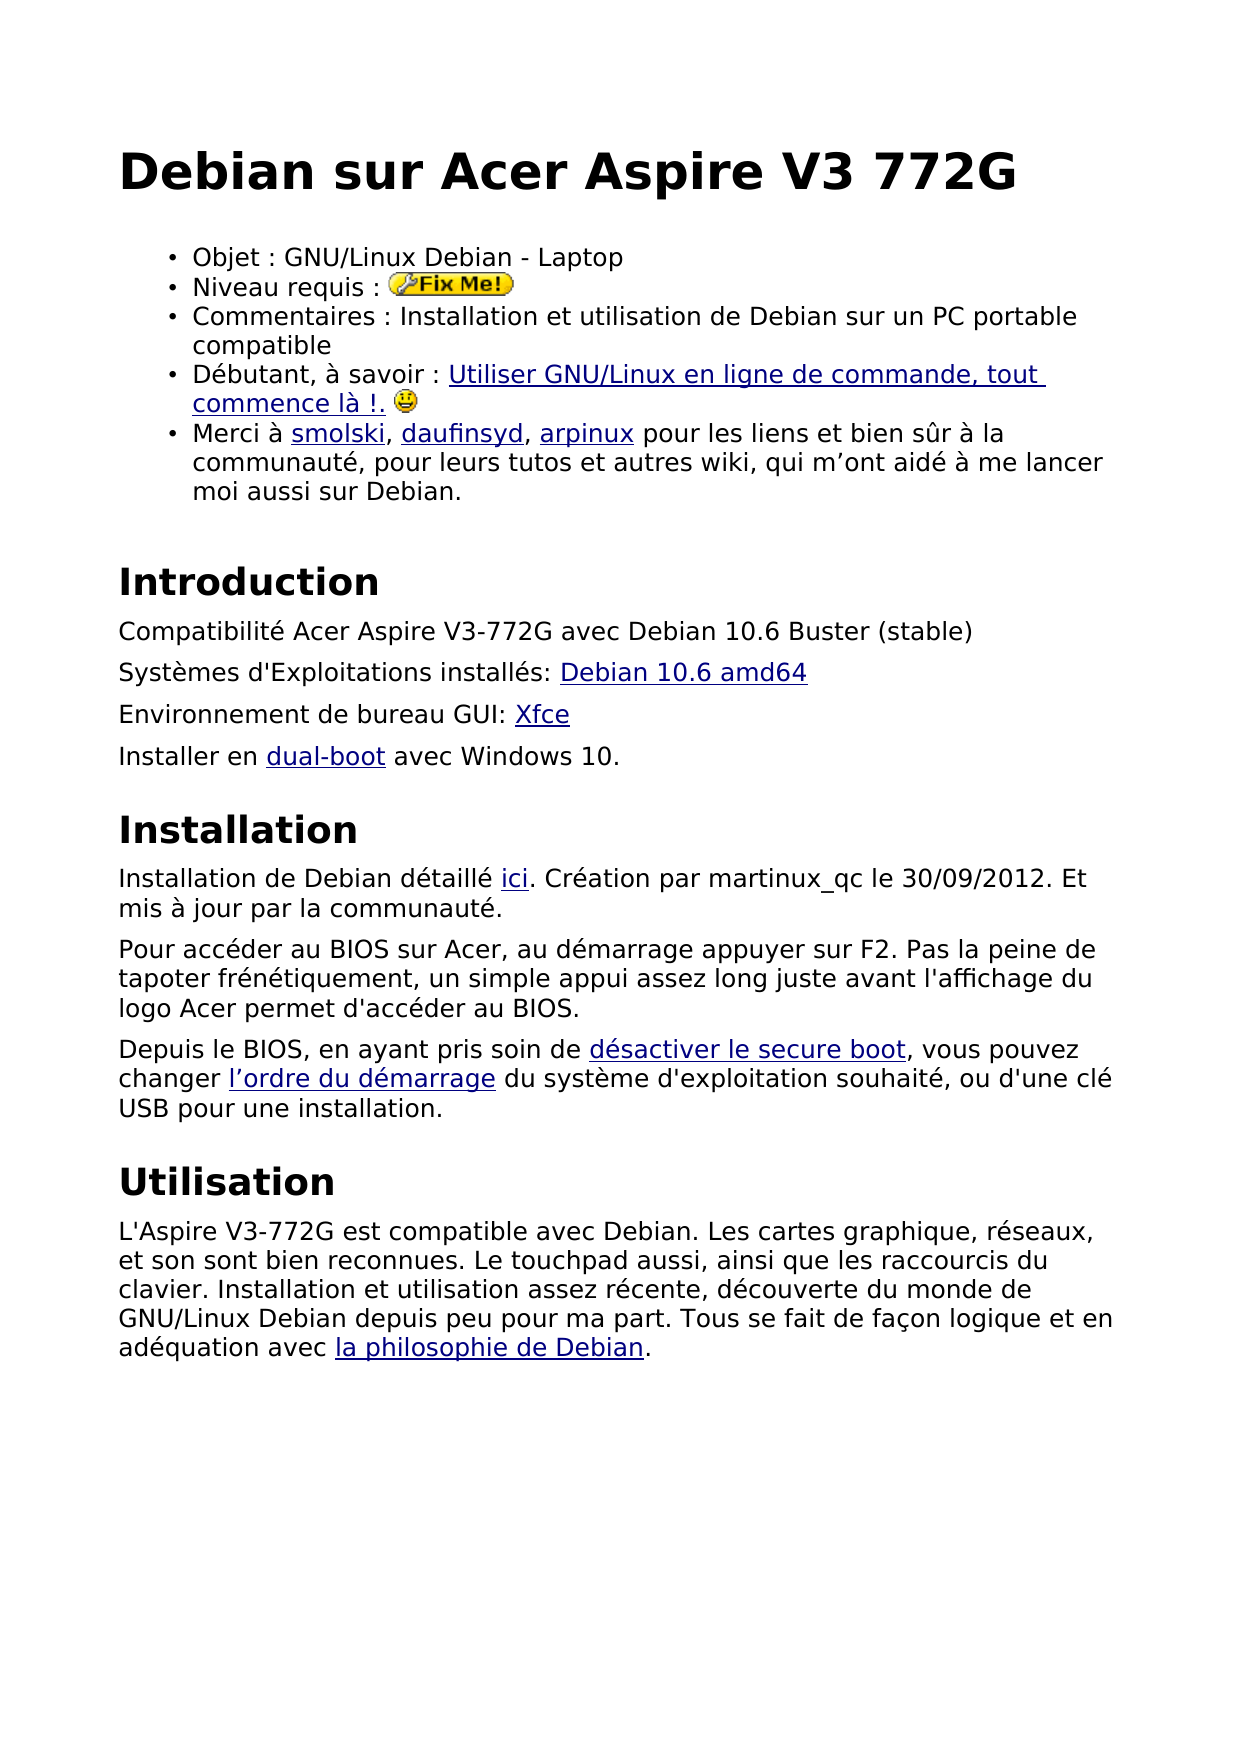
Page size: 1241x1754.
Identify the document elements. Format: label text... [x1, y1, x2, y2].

text Compatibilité Acer Aspire V3-772G avec Debian 10.6 Buster (stable) [118, 617, 1122, 646]
picture [394, 389, 418, 413]
subtitle Debian sur Acer Aspire V3 772G [118, 143, 1122, 201]
text Installation de Debian détaillé ici. Création par martinux_qc le 30/09/2012. Et mis à jour par la communauté. [118, 865, 1122, 923]
subtitle Utilisation [118, 1161, 1122, 1204]
text L'Aspire V3-772G est compatible avec Debian. Les cartes graphique, réseaux, et son sont bien reconnues. Le touchpad aussi, ainsi que les raccourcis du clavier. Installation et utilisation assez récente, découverte du monde de GNU/Linux Debian depuis peu pour ma part. Tous se fait de façon logique et en adéquation avec la philosophie de Debian. [118, 1217, 1122, 1362]
list Débutant, à savoir : Utiliser GNU/Linux en ligne de commande, tout commence là !. [177, 360, 1122, 419]
list Niveau requis : [177, 272, 1122, 302]
subtitle Installation [118, 808, 1122, 852]
list Objet : GNU/Linux Debian - Laptop [177, 243, 1122, 272]
text Environnement de bureau GUI: Xfce [118, 700, 1122, 729]
list Commentaires : Installation et utilisation de Debian sur un PC portable compatible [177, 302, 1122, 360]
text Installer en dual-boot avec Windows 10. [118, 742, 1122, 771]
text Depuis le BIOS, en ayant pris soin de désactiver le secure boot, vous pouvez changer l’ordre du démarrage du système d'exploitation souhaité, ou d'une clé USB pour une installation. [118, 1036, 1122, 1123]
picture [388, 272, 514, 296]
text Pour accéder au BIOS sur Acer, au démarrage appuyer sur F2. Pas la peine de tapoter frénétiquement, un simple appui assez long juste avant l'affichage du logo Acer permet d'accéder au BIOS. [118, 936, 1122, 1023]
text Systèmes d'Exploitations installés: Debian 10.6 amd64 [118, 658, 1122, 688]
list Merci à smolski, daufinsyd, arpinux pour les liens et bien sûr à la communauté, pour leurs tutos et autres wiki, qui m’ont aidé à me lancer moi aussi sur Debian. [177, 419, 1122, 506]
subtitle Introduction [118, 561, 1122, 604]
